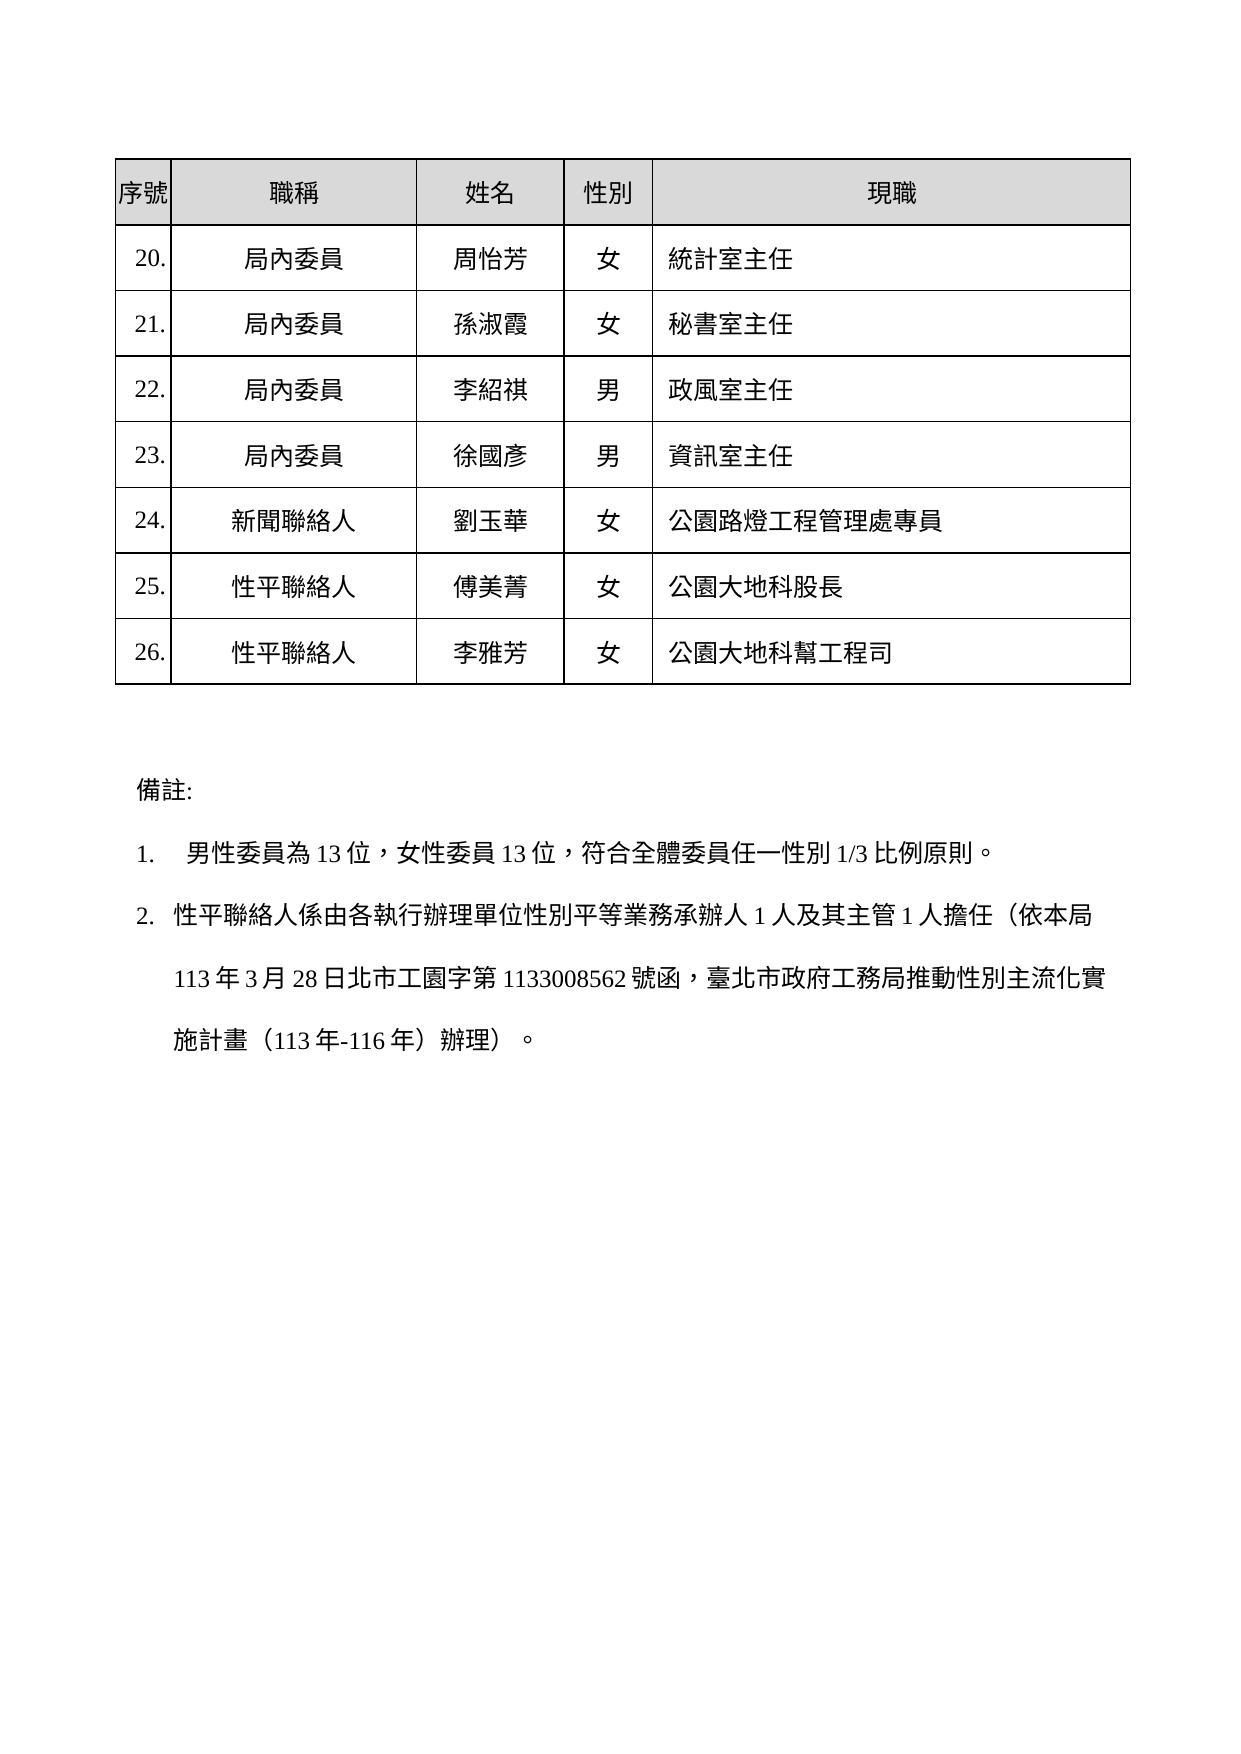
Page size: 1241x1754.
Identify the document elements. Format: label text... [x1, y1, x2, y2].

table_cell 公園路燈工程管理處專員 [653, 488, 1130, 552]
table_cell 女 [565, 554, 652, 618]
table_cell [116, 422, 170, 486]
table_cell 公園大地科股長 [653, 554, 1130, 618]
table_cell 局內委員 [172, 422, 416, 486]
table_cell 政風室主任 [653, 357, 1130, 421]
table_cell [116, 291, 170, 355]
table_cell 女 [565, 619, 652, 683]
table_cell 李雅芳 [417, 619, 563, 683]
table_cell 周怡芳 [417, 226, 563, 289]
text 備註: [136, 747, 1167, 810]
table_cell 公園大地科幫工程司 [653, 619, 1130, 683]
list 性平聯絡人係由各執行辦理單位性別平等業務承辦人1人及其主管1人擔任（依本局113年3月28日北市工園字第1133008562號函，臺北市政府工務局推動性別主流化實施計畫（113年-116年）辦理）。 [136, 872, 1110, 1060]
table_cell 統計室主任 [653, 226, 1130, 289]
table_cell 劉玉華 [417, 488, 563, 552]
table_cell 傅美菁 [417, 554, 563, 618]
table_cell 局內委員 [172, 226, 416, 289]
table_cell 新聞聯絡人 [172, 488, 416, 552]
table_cell 姓名 [417, 160, 563, 224]
table_cell 性平聯絡人 [172, 554, 416, 618]
table_cell 女 [565, 226, 652, 289]
table_cell 資訊室主任 [653, 422, 1130, 486]
table_cell 男 [565, 422, 652, 486]
table_cell [116, 619, 170, 683]
table_cell 局內委員 [172, 357, 416, 421]
table_cell [116, 357, 170, 421]
table_cell 女 [565, 488, 652, 552]
table_cell 性別 [565, 160, 652, 224]
table_cell 李紹祺 [417, 357, 563, 421]
table_cell [116, 226, 170, 289]
list 男性委員為13位，女性委員13位，符合全體委員任一性別1/3比例原則。 [136, 810, 1167, 872]
table_cell 局內委員 [172, 291, 416, 355]
table_cell 序號 [116, 160, 170, 224]
table_cell 職稱 [172, 160, 416, 224]
table_cell 現職 [653, 160, 1130, 224]
table_cell [116, 488, 170, 552]
table_cell 性平聯絡人 [172, 619, 416, 683]
table_cell [116, 554, 170, 618]
table_cell 孫淑霞 [417, 291, 563, 355]
table_cell 徐國彥 [417, 422, 563, 486]
table_cell 女 [565, 291, 652, 355]
table_cell 男 [565, 357, 652, 421]
table_cell 秘書室主任 [653, 291, 1130, 355]
